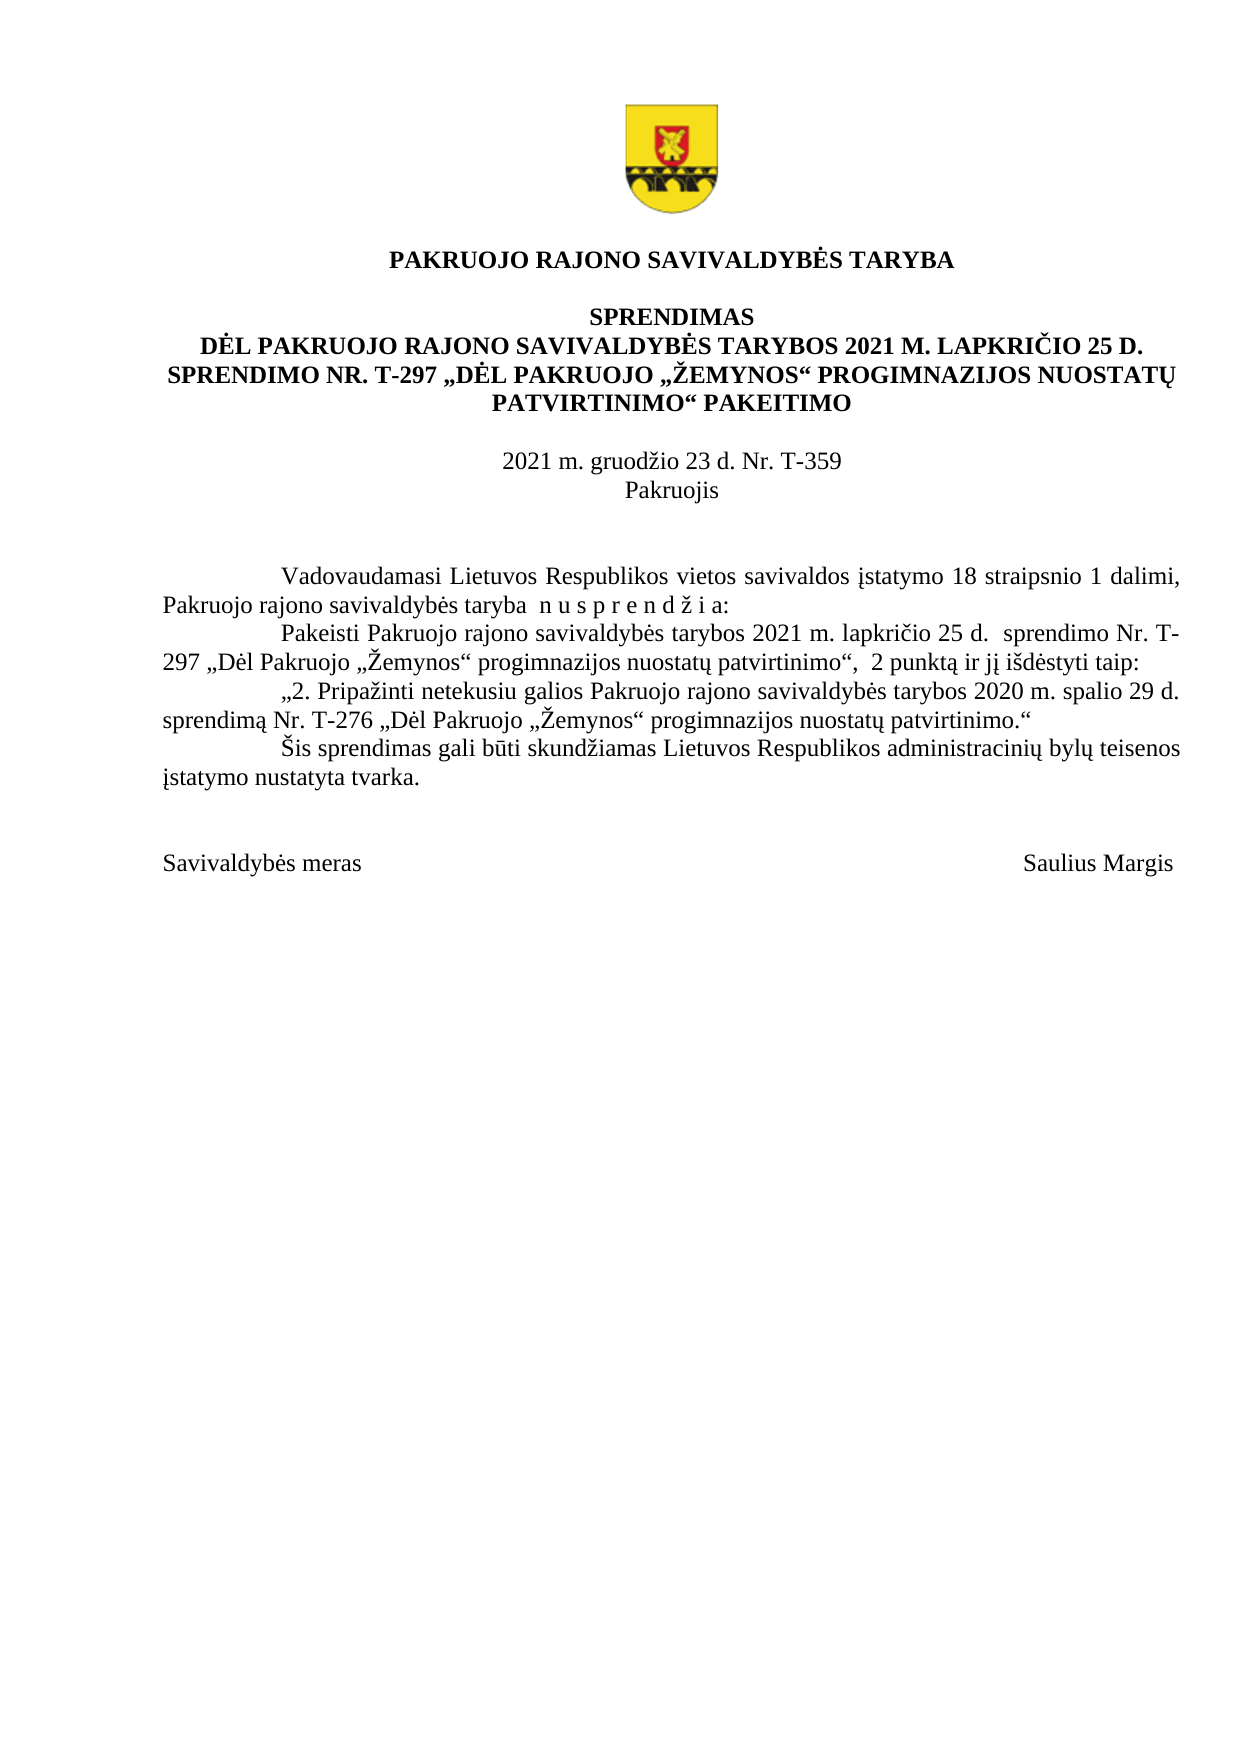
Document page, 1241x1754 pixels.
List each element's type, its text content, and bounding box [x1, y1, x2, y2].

text Pakeisti Pakruojo rajono savivaldybės tarybos 2021 m. lapkričio 25 d. sprendimo Nr. T-297 „Dėl Pakruojo „Žemynos“ progimnazijos nuostatų patvirtinimo“, 2 punktą ir jį išdėstyti taip: [162, 618, 1181, 676]
subtitle PAKRUOJO RAJONO SAVIVALDYBĖS TARYBA [162, 245, 1181, 273]
text Vadovaudamasi Lietuvos Respublikos vietos savivaldos įstatymo 18 straipsnio 1 dalimi, Pakruojo rajono savivaldybės taryba n u s p r e n d ž i a: [162, 561, 1181, 618]
text 2021 m. gruodžio 23 d. Nr. T-359 [162, 446, 1181, 475]
text SPRENDIMAS [162, 302, 1181, 331]
text Savivaldybės meras Saulius Margis [162, 848, 1181, 877]
text DĖL PAKRUOJO RAJONO SAVIVALDYBĖS TARYBOS 2021 M. LAPKRIČIO 25 D. SPRENDIMO NR. T-297 „DĖL PAKRUOJO „ŽEMYNOS“ PROGIMNAZIJOS NUOSTATŲ PATVIRTINIMO“ PAKEITIMO [162, 331, 1181, 417]
text Šis sprendimas gali būti skundžiamas Lietuvos Respublikos administracinių bylų teisenos įstatymo nustatyta tvarka. [162, 733, 1181, 791]
text „2. Pripažinti netekusiu galios Pakruojo rajono savivaldybės tarybos 2020 m. spalio 29 d. sprendimą Nr. T-276 „Dėl Pakruojo „Žemynos“ progimnazijos nuostatų patvirtinimo.“ [162, 676, 1181, 733]
text Pakruojis [162, 475, 1181, 503]
